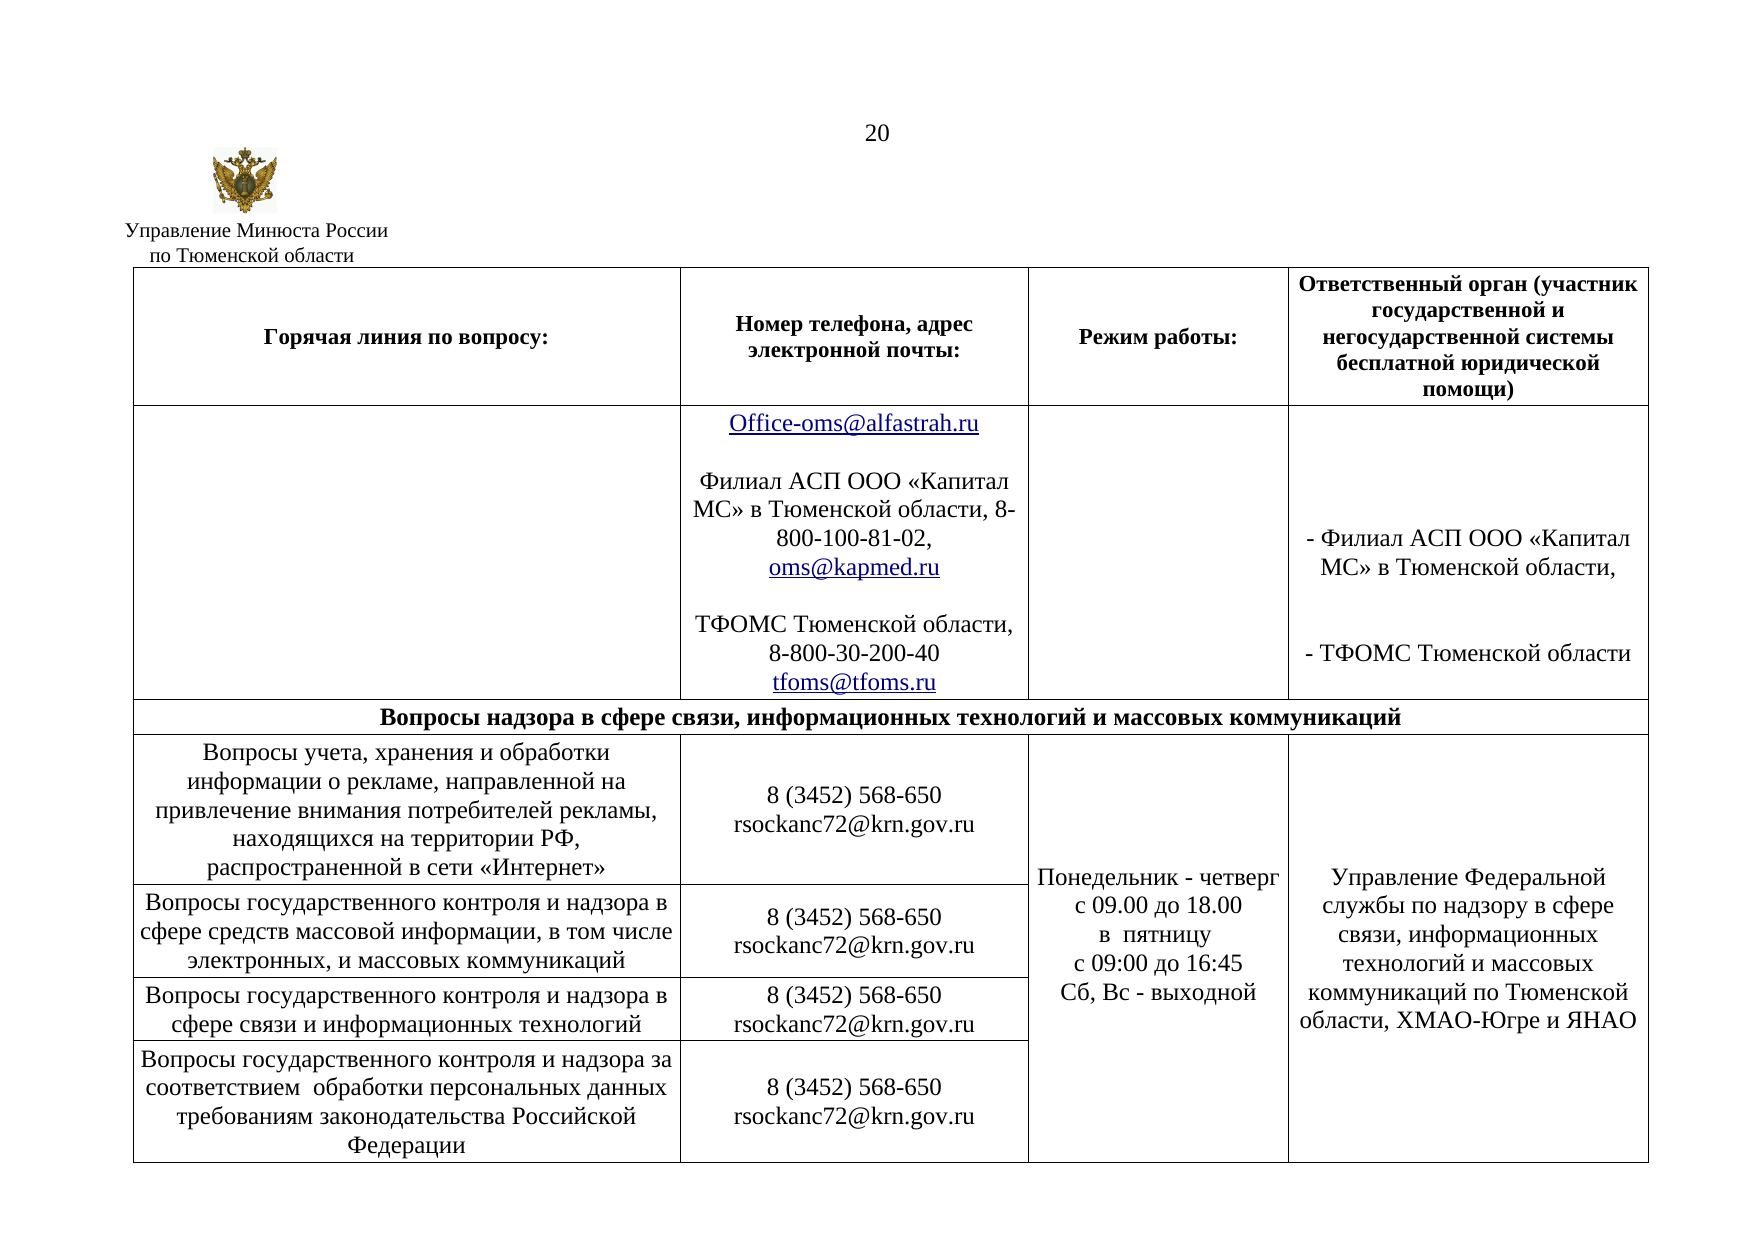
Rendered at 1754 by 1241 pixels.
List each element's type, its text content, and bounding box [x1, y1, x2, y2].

table_cell - Филиал АСП ООО «Капитал МС» в Тюменской области, - ТФОМС Тюменской области [1289, 406, 1648, 699]
table_cell Вопросы надзора в сфере связи, информационных технологий и массовых коммуникаций [134, 700, 1648, 734]
table_cell Вопросы государственного контроля и надзора в сфере средств массовой информации, в том числе электронных, и массовых коммуникаций [134, 885, 680, 976]
table_header Ответственный орган (участник государственной и негосударственной системы бесплатной юридической помощи) [1289, 268, 1648, 405]
table_header Номер телефона, адрес электронной почты: [681, 268, 1028, 405]
table_cell Вопросы учета, хранения и обработки информации о рекламе, направленной на привлечение внимания потребителей рекламы, находящихся на территории РФ, распространенной в сети «Интернет» [134, 735, 680, 884]
table_header Горячая линия по вопросу: [134, 268, 680, 405]
table_cell 8 (3452) 568-650 rsockanc72@krn.gov.ru [681, 735, 1028, 884]
table_cell 8 (3452) 568-650 rsockanc72@krn.gov.ru [681, 978, 1028, 1040]
table_cell 8 (3452) 568-650 rsockanc72@krn.gov.ru [681, 1041, 1028, 1162]
table_cell Вопросы государственного контроля и надзора в сфере связи и информационных технологий [134, 978, 680, 1040]
table_header Режим работы: [1029, 268, 1288, 405]
table_cell Оffice-oms@alfastrah.ru Филиал АСП ООО «Капитал МС» в Тюменской области, 8-800-100-81-02, oms@kapmed.ru ТФОМС Тюменской области, 8-800-30-200-40 tfoms@tfoms.ru [681, 406, 1028, 699]
table_cell Понедельник - четверг с 09.00 до 18.00 в пятницу с 09:00 до 16:45 Сб, Вс - выходной [1029, 735, 1288, 1162]
picture [211, 146, 278, 214]
table_cell 8 (3452) 568-650 rsockanc72@krn.gov.ru [681, 885, 1028, 976]
table_cell Управление Федеральной службы по надзору в сфере связи, информационных технологий и массовых коммуникаций по Тюменской области, ХМАО-Югре и ЯНАО [1289, 735, 1648, 1162]
table_cell [134, 406, 680, 699]
table_cell Вопросы государственного контроля и надзора за соответствием обработки персональных данных требованиям законодательства Российской Федерации [134, 1041, 680, 1162]
table_cell [1029, 406, 1288, 699]
